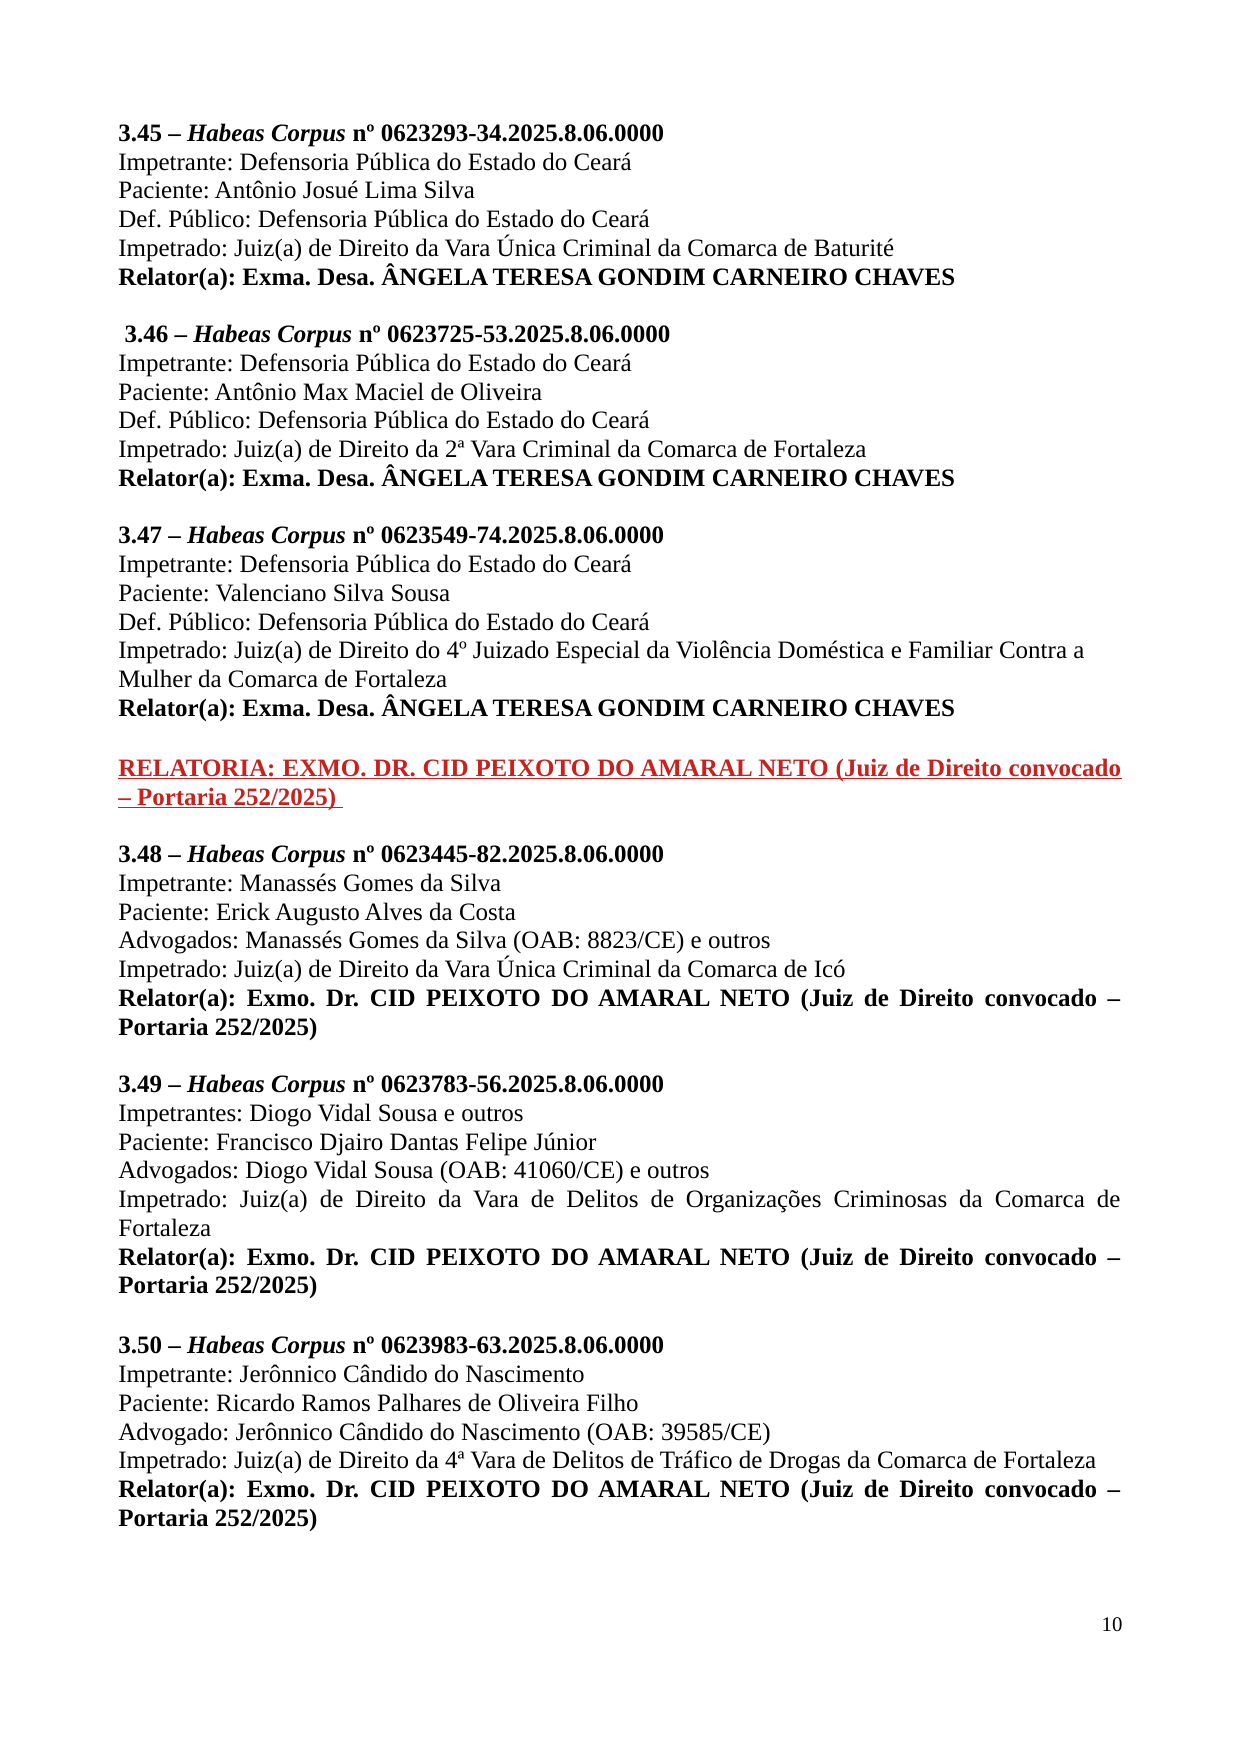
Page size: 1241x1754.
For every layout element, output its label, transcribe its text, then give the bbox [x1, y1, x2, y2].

text Relator(a): Exma. Desa. ÂNGELA TERESA GONDIM CARNEIRO CHAVES [118, 262, 1122, 291]
text Def. Público: Defensoria Pública do Estado do Ceará [118, 204, 1122, 233]
text Relator(a): Exmo. Dr. CID PEIXOTO DO AMARAL NETO (Juiz de Direito convocado – Portaria 252/2025) [118, 983, 1122, 1041]
text Impetrado: Juiz(a) de Direito do 4º Juizado Especial da Violência Doméstica e Familiar Contra a Mulher da Comarca de Fortaleza [118, 636, 1122, 693]
text Advogados: Manassés Gomes da Silva (OAB: 8823/CE) e outros [118, 926, 1122, 954]
text Impetrante: Defensoria Pública do Estado do Ceará [118, 549, 1122, 578]
text Impetrante: Jerônnico Cândido do Nascimento [118, 1359, 1122, 1388]
text Relator(a): Exmo. Dr. CID PEIXOTO DO AMARAL NETO (Juiz de Direito convocado – Portaria 252/2025) [118, 1242, 1122, 1299]
text Advogado: Jerônnico Cândido do Nascimento (OAB: 39585/CE) [118, 1417, 1122, 1445]
text Impetrado: Juiz(a) de Direito da Vara Única Criminal da Comarca de Baturité [118, 233, 1122, 262]
text Impetrado: Juiz(a) de Direito da Vara de Delitos de Organizações Criminosas da Comarca de Fortaleza [118, 1184, 1122, 1242]
text Def. Público: Defensoria Pública do Estado do Ceará [118, 607, 1122, 636]
text Def. Público: Defensoria Pública do Estado do Ceará [118, 406, 1122, 434]
text RELATORIA: EXMO. DR. CID PEIXOTO DO AMARAL NETO (Juiz de Direito convocado [118, 753, 1122, 778]
text Impetrante: Manassés Gomes da Silva [118, 868, 1122, 897]
text Relator(a): Exma. Desa. ÂNGELA TERESA GONDIM CARNEIRO CHAVES [118, 693, 1122, 722]
text Impetrante: Defensoria Pública do Estado do Ceará [118, 147, 1122, 176]
text 3.47 – Habeas Corpus nº 0623549-74.2025.8.06.0000 [118, 521, 1122, 549]
text Paciente: Ricardo Ramos Palhares de Oliveira Filho [118, 1388, 1122, 1417]
text Relator(a): Exmo. Dr. CID PEIXOTO DO AMARAL NETO (Juiz de Direito convocado – Portaria 252/2025) [118, 1474, 1122, 1532]
text Impetrado: Juiz(a) de Direito da 2ª Vara Criminal da Comarca de Fortaleza [118, 434, 1122, 463]
text 3.49 – Habeas Corpus nº 0623783-56.2025.8.06.0000 [118, 1069, 1122, 1098]
text Paciente: Valenciano Silva Sousa [118, 578, 1122, 607]
text Impetrante: Defensoria Pública do Estado do Ceará [118, 348, 1122, 377]
text Paciente: Francisco Djairo Dantas Felipe Júnior [118, 1127, 1122, 1156]
text 3.48 – Habeas Corpus nº 0623445-82.2025.8.06.0000 [118, 839, 1122, 868]
text Relator(a): Exma. Desa. ÂNGELA TERESA GONDIM CARNEIRO CHAVES [118, 463, 1122, 492]
text Paciente: Antônio Josué Lima Silva [118, 176, 1122, 204]
text Paciente: Antônio Max Maciel de Oliveira [118, 377, 1122, 406]
text Impetrado: Juiz(a) de Direito da 4ª Vara de Delitos de Tráfico de Drogas da Comarca de Fortaleza [118, 1445, 1122, 1474]
text 3.50 – Habeas Corpus nº 0623983-63.2025.8.06.0000 [118, 1330, 1122, 1359]
text Impetrantes: Diogo Vidal Sousa e outros [118, 1098, 1122, 1127]
text Paciente: Erick Augusto Alves da Costa [118, 897, 1122, 926]
text – Portaria 252/2025) [118, 779, 1122, 811]
text 3.46 – Habeas Corpus nº 0623725-53.2025.8.06.0000 [118, 319, 1122, 348]
text Impetrado: Juiz(a) de Direito da Vara Única Criminal da Comarca de Icó [118, 954, 1122, 983]
text Advogados: Diogo Vidal Sousa (OAB: 41060/CE) e outros [118, 1156, 1122, 1184]
text 3.45 – Habeas Corpus nº 0623293-34.2025.8.06.0000 [118, 118, 1122, 147]
